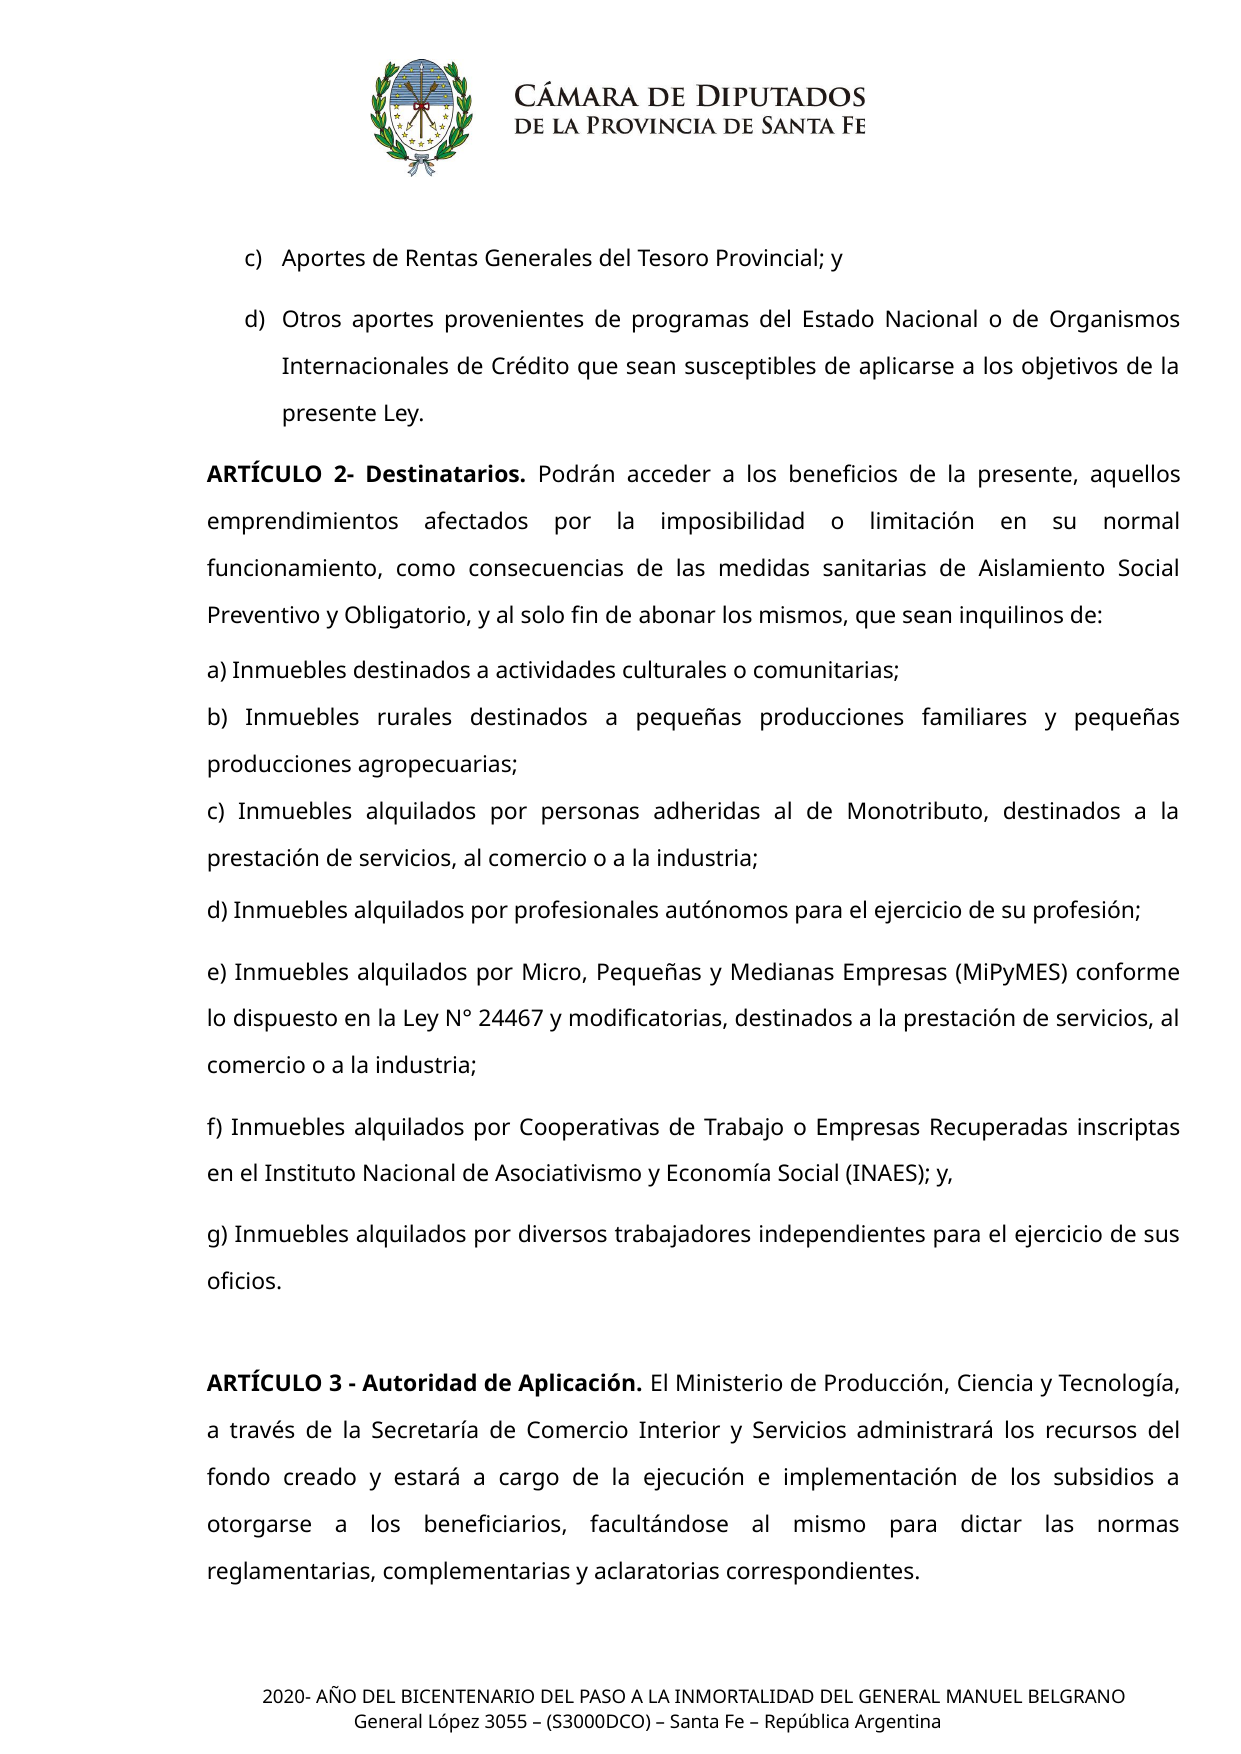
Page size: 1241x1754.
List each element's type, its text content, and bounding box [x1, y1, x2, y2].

text b) Inmuebles rurales destinados a pequeñas producciones familiares y pequeñas producciones agropecuarias; [207, 701, 1181, 779]
list Otros aportes provenientes de programas del Estado Nacional o de Organismos Internacionales de Crédito que sean susceptibles de aplicarse a los objetivos de la presente Ley. [244, 303, 1181, 428]
list d) Inmuebles alquilados por profesionales autónomos para el ejercicio de su profesión; [207, 894, 1181, 926]
text ARTÍCULO 2- Destinatarios. Podrán acceder a los beneficios de la presente, aquellos emprendimientos afectados por la imposibilidad o limitación en su normal funcionamiento, como consecuencias de las medidas sanitarias de Aislamiento Social Preventivo y Obligatorio, y al solo fin de abonar los mismos, que sean inquilinos de: [207, 458, 1181, 630]
text ARTÍCULO 3 - Autoridad de Aplicación. El Ministerio de Producción, Ciencia y Tecnología, a través de la Secretaría de Comercio Interior y Servicios administrará los recursos del fondo creado y estará a cargo de la ejecución e implementación de los subsidios a otorgarse a los beneficiarios, facultándose al mismo para dictar las normas reglamentarias, complementarias y aclaratorias correspondientes. [207, 1367, 1181, 1586]
text a) Inmuebles destinados a actividades culturales o comunitarias; [207, 654, 1181, 685]
list f) Inmuebles alquilados por Cooperativas de Trabajo o Empresas Recuperadas inscriptas en el Instituto Nacional de Asociativismo y Economía Social (INAES); y, [207, 1110, 1181, 1188]
list e) Inmuebles alquilados por Micro, Pequeñas y Medianas Empresas (MiPyMES) conforme lo dispuesto en la Ley N° 24467 y modificatorias, destinados a la prestación de servicios, al comercio o a la industria; [207, 956, 1181, 1081]
list Aportes de Rentas Generales del Tesoro Provincial; y [244, 242, 1181, 273]
text c) Inmuebles alquilados por personas adheridas al de Monotributo, destinados a la prestación de servicios, al comercio o a la industria; [207, 795, 1181, 873]
picture [370, 59, 866, 181]
list g) Inmuebles alquilados por diversos trabajadores independientes para el ejercicio de sus oficios. [207, 1218, 1181, 1297]
